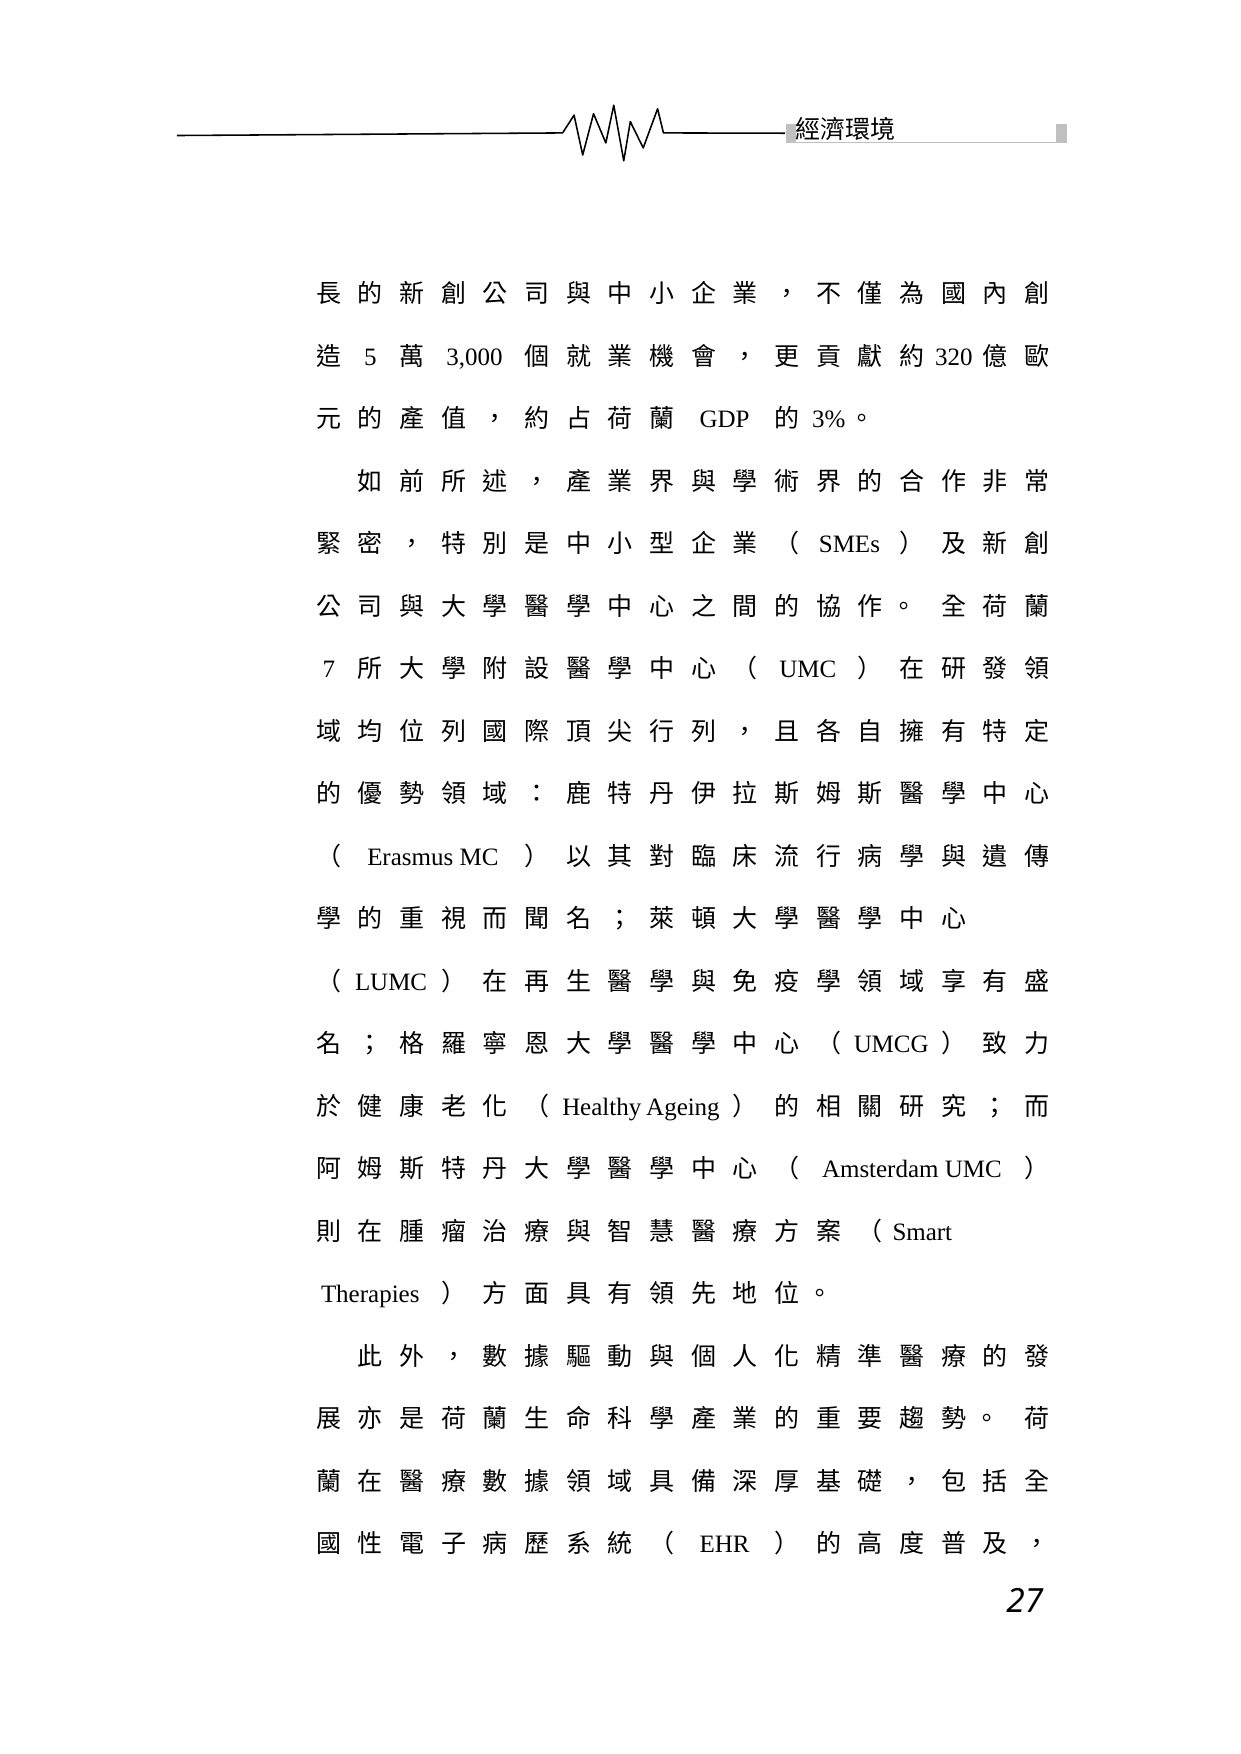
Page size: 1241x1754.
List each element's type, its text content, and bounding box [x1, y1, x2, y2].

text 此外，數據驅動與個人化精準醫療的發展亦是荷蘭生命科學產業的重要趨勢。荷蘭在醫療數據領域具備深厚基礎，包括全國性電子病歷系統（EHR）的高度普及， [281, 1313, 1058, 1563]
text 如前所述，產業界與學術界的合作非常緊密，特別是中小型企業（SMEs）及新創公司與大學醫學中心之間的協作。全荷蘭7所大學附設醫學中心（UMC）在研發領域均位列國際頂尖行列，且各自擁有特定的優勢領域：鹿特丹伊拉斯姆斯醫學中心（Erasmus MC）以其對臨床流行病學與遺傳學的重視而聞名；萊頓大學醫學中心（LUMC）在再生醫學與免疫學領域享有盛名；格羅寧恩大學醫學中心（UMCG）致力於健康老化（Healthy Ageing）的相關研究；而阿姆斯特丹大學醫學中心（Amsterdam UMC）則在腫瘤治療與智慧醫療方案（Smart Therapies）方面具有領先地位。 [281, 438, 1058, 1313]
text 長的新創公司與中小企業，不僅為國內創造5萬3,000個就業機會，更貢獻約320億歐元的產值，約占荷蘭GDP的3%。 [281, 250, 1058, 438]
